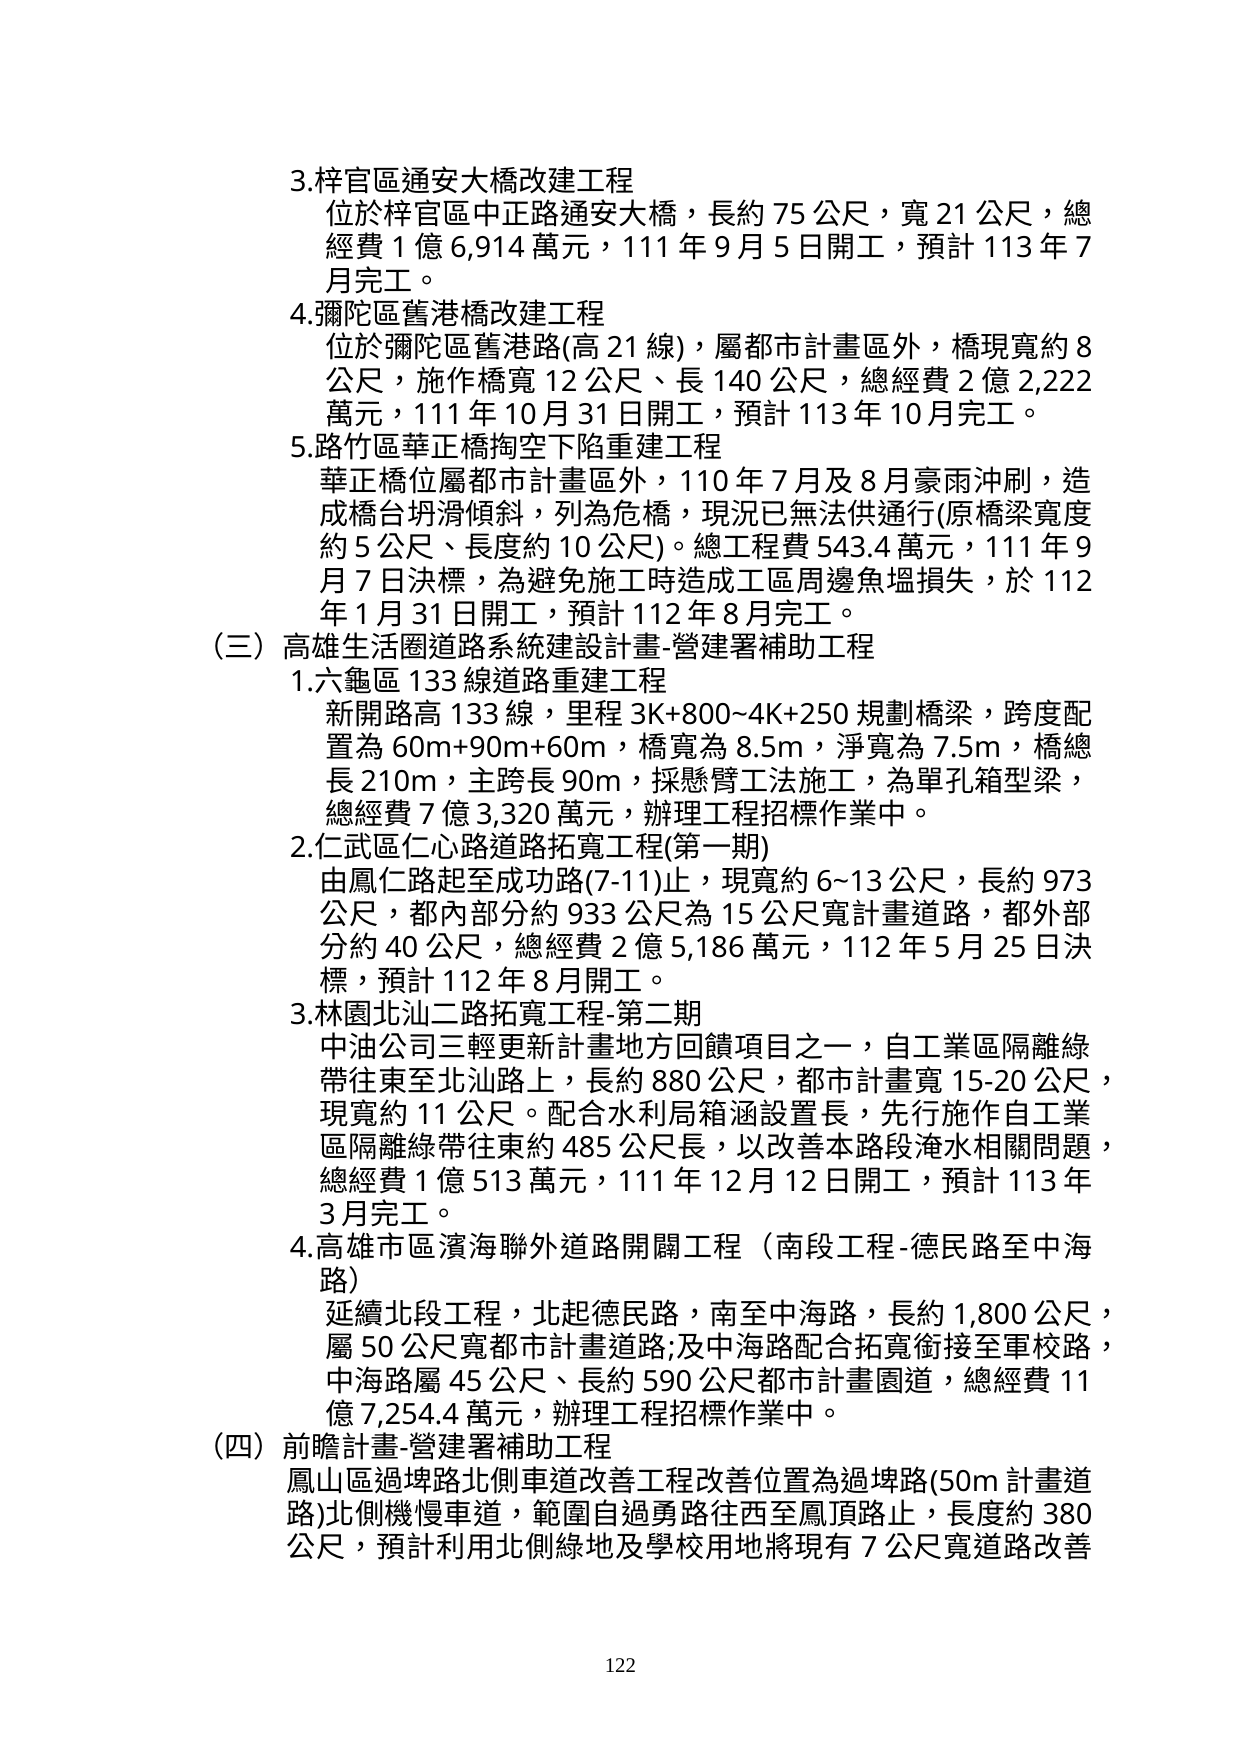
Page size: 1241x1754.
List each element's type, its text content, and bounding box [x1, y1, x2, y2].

text 華正橋位屬都市計畫區外，110年7月及8月豪雨沖刷，造成橋台坍滑傾斜，列為危橋，現況已無法供通行(原橋梁寬度約5公尺、長度約10公尺)。總工程費543.4萬元，111年9月7日決標，為避免施工時造成工區周邊魚塭損失，於112年1月31日開工，預計112年8月完工。 [319, 464, 1092, 631]
text （三）高雄生活圈道路系統建設計畫-營建署補助工程 [195, 631, 1092, 664]
text 位於彌陀區舊港路(高21線)，屬都市計畫區外，橋現寬約8公尺，施作橋寬12公尺、長140公尺，總經費2億2,222萬元，111年10月31日開工，預計113年10月完工。 [325, 331, 1092, 431]
text 鳳山區過埤路北側車道改善工程改善位置為過埤路(50m計畫道路)北側機慢車道，範圍自過勇路往西至鳳頂路止，長度約380公尺，預計利用北側綠地及學校用地將現有7公尺寬道路改善 [286, 1464, 1092, 1564]
text 3.林園北汕二路拓寬工程-第二期 [289, 998, 1092, 1031]
text 4.高雄市區濱海聯外道路開闢工程（南段工程-德民路至中海路） [289, 1231, 1092, 1298]
text 1.六龜區133線道路重建工程 [289, 664, 1092, 698]
text 新開路高133線，里程3K+800~4K+250規劃橋梁，跨度配置為60m+90m+60m，橋寬為8.5m，淨寬為7.5m，橋總長210m，主跨長90m，採懸臂工法施工，為單孔箱型梁，總經費7億3,320萬元，辦理工程招標作業中。 [325, 698, 1092, 831]
text 延續北段工程，北起德民路，南至中海路，長約1,800公尺，屬50公尺寬都市計畫道路;及中海路配合拓寬銜接至軍校路，中海路屬45公尺、長約590公尺都市計畫園道，總經費11億7,254.4萬元，辦理工程招標作業中。 [325, 1298, 1092, 1431]
text 4.彌陀區舊港橋改建工程 [289, 298, 1092, 331]
text 中油公司三輕更新計畫地方回饋項目之一，自工業區隔離綠帶往東至北汕路上，長約880公尺，都市計畫寬15-20公尺，現寬約11公尺。配合水利局箱涵設置長，先行施作自工業區隔離綠帶往東約485公尺長，以改善本路段淹水相關問題，總經費1億513萬元，111年12月12日開工，預計113年3月完工。 [319, 1031, 1092, 1231]
text 3.梓官區通安大橋改建工程 [289, 164, 1092, 198]
text 位於梓官區中正路通安大橋，長約75公尺，寬21公尺，總經費1億6,914萬元，111年9月5日開工，預計113年7月完工。 [325, 198, 1092, 298]
text 由鳳仁路起至成功路(7-11)止，現寬約6~13公尺，長約973公尺，都內部分約933公尺為15公尺寬計畫道路，都外部分約40公尺，總經費2億5,186萬元，112年5月25日決標，預計112年8月開工。 [319, 864, 1092, 998]
text （四）前瞻計畫-營建署補助工程 [195, 1431, 1092, 1464]
text 2.仁武區仁心路道路拓寬工程(第一期) [289, 831, 1092, 864]
text 5.路竹區華正橋掏空下陷重建工程 [289, 431, 1092, 464]
